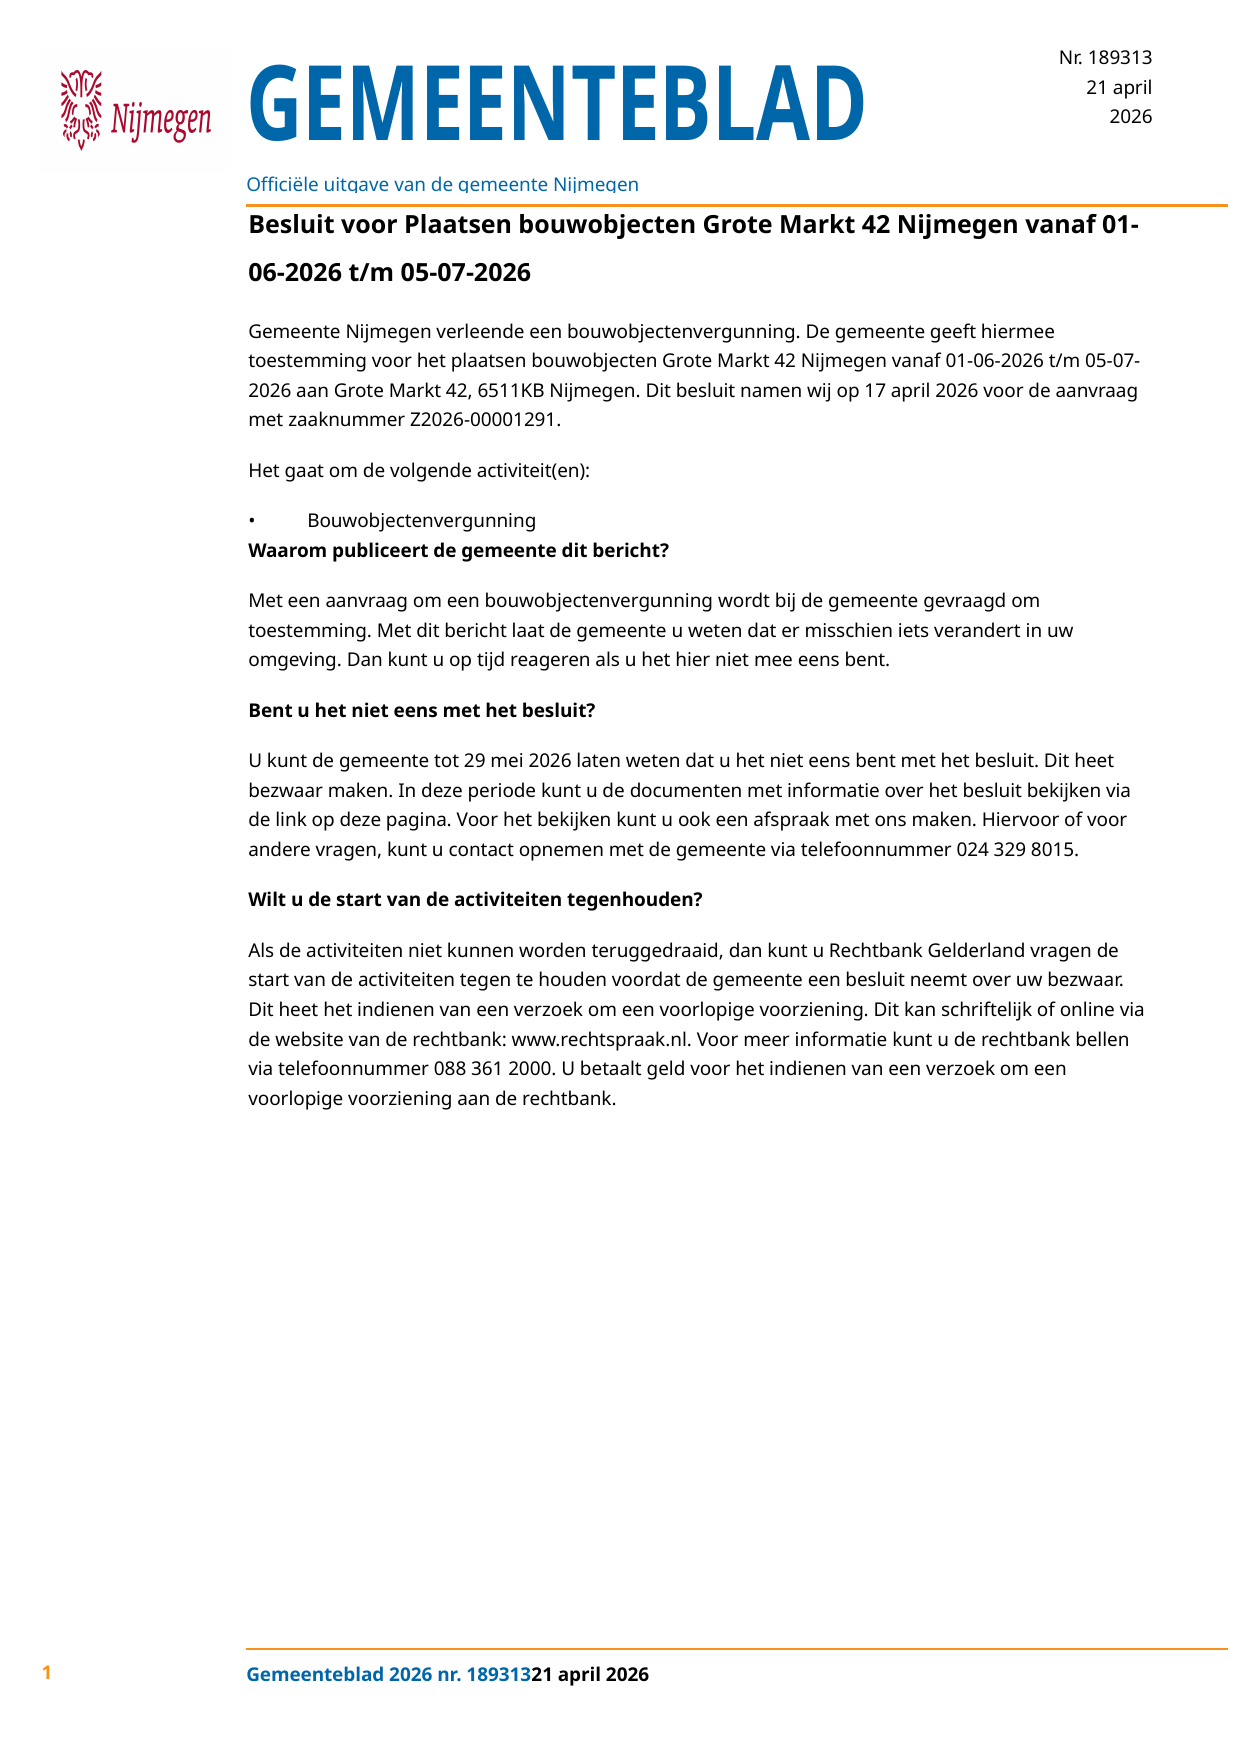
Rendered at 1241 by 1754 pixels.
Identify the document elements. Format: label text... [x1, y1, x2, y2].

text Met een aanvraag om een bouwobjectenvergunning wordt bij de gemeente gevraagd om toestemming. Met dit bericht laat de gemeente u weten dat er misschien iets verandert in uw omgeving. Dan kunt u op tijd reageren als u het hier niet mee eens bent. [248, 587, 1152, 672]
text Als de activiteiten niet kunnen worden teruggedraaid, dan kunt u Rechtbank Gelderland vragen de start van de activiteiten tegen te houden voordat de gemeente een besluit neemt over uw bezwaar. Dit heet het indienen van een verzoek om een voorlopige voorziening. Dit kan schriftelijk of online via de website van de rechtbank: www.rechtspraak.nl. Voor meer informatie kunt u de rechtbank bellen via telefoonnummer 088 361 2000. U betaalt geld voor het indienen van een verzoek om een voorlopige voorziening aan de rechtbank. [248, 937, 1152, 1111]
picture [41, 47, 231, 172]
text U kunt de gemeente tot 29 mei 2026 laten weten dat u het niet eens bent met het besluit. Dit heet bezwaar maken. In deze periode kunt u de documenten met informatie over het besluit bekijken via de link op deze pagina. Voor het bekijken kunt u ook een afspraak met ons maken. Hiervoor of voor andere vragen, kunt u contact opnemen met de gemeente via telefoonnummer 024 329 8015. [248, 747, 1152, 862]
text Het gaat om de volgende activiteit(en): [248, 457, 1152, 483]
text Besluit voor Plaatsen bouwobjecten Grote Markt 42 Nijmegen vanaf 01-06-2026 t/m 05-07-2026 [248, 207, 1152, 288]
text Bent u het niet eens met het besluit? [248, 697, 1152, 723]
text Wilt u de start van de activiteiten tegenhouden? [248, 887, 1152, 912]
text Waarom publiceert de gemeente dit bericht? [248, 537, 1152, 563]
text Gemeente Nijmegen verleende een bouwobjectenvergunning. De gemeente geeft hiermee toestemming voor het plaatsen bouwobjecten Grote Markt 42 Nijmegen vanaf 01-06-2026 t/m 05-07-2026 aan Grote Markt 42, 6511KB Nijmegen. Dit besluit namen wij op 17 april 2026 voor de aanvraag met zaaknummer Z2026-00001291. [248, 318, 1152, 432]
list Bouwobjectenvergunning [248, 507, 1152, 533]
